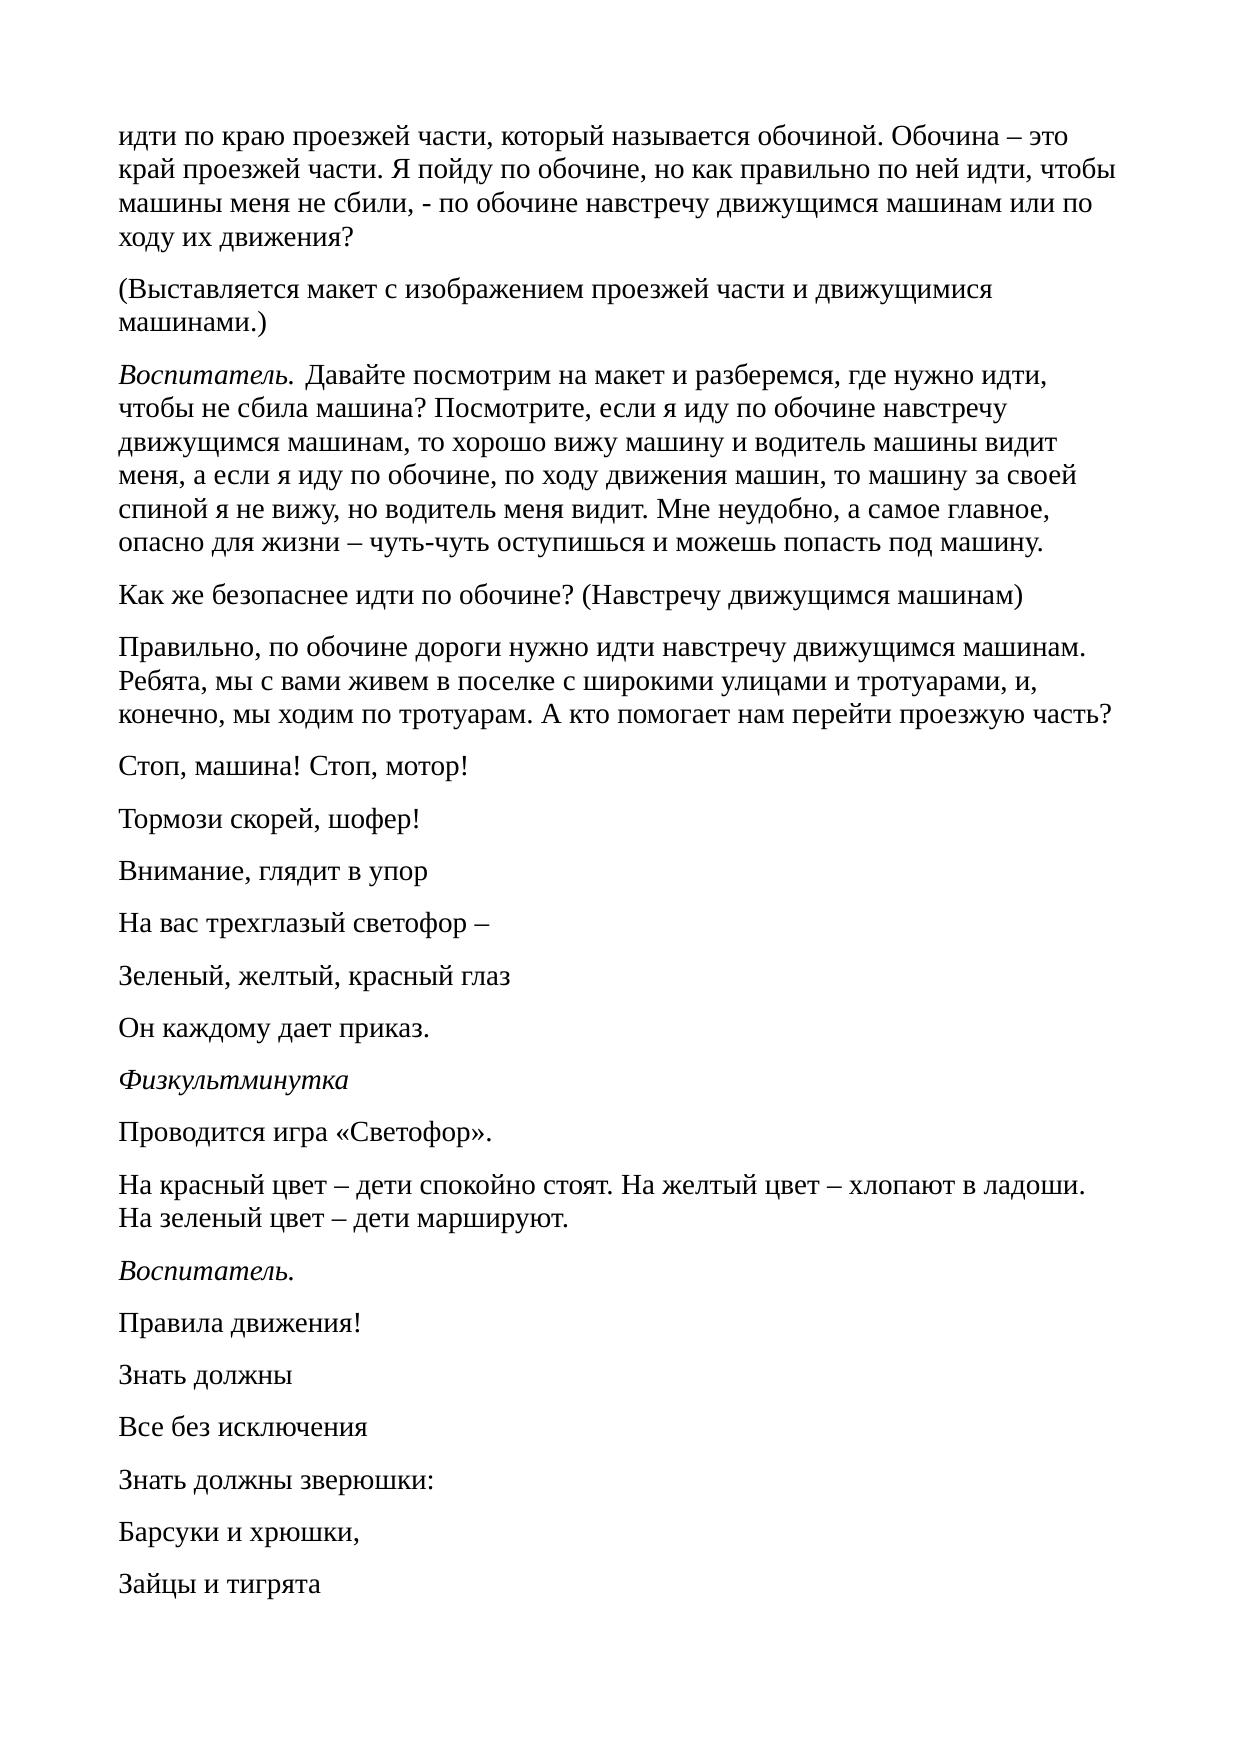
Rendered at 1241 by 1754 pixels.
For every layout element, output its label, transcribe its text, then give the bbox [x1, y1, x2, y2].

text Зеленый, желтый, красный глаз [118, 958, 1122, 991]
text Знать должны зверюшки: [118, 1462, 1122, 1495]
text Стоп, машина! Стоп, мотор! [118, 748, 1122, 782]
text Как же безопаснее идти по обочине? (Навстречу движущимся машинам) [118, 577, 1122, 610]
text На вас трехглазый светофор – [118, 905, 1122, 939]
text Зайцы и тигрята [118, 1566, 1122, 1600]
text Все без исключения [118, 1409, 1122, 1443]
text Знать должны [118, 1357, 1122, 1391]
text Правила движения! [118, 1305, 1122, 1338]
text Он каждому дает приказ. [118, 1010, 1122, 1043]
text Внимание, глядит в упор [118, 853, 1122, 887]
text Воспитатель. Давайте посмотрим на макет и разберемся, где нужно идти, чтобы не сбила машина? Посмотрите, если я иду по обочине навстречу движущимся машинам, то хорошо вижу машину и водитель машины видит меня, а если я иду по обочине, по ходу движения машин, то машину за своей спиной я не вижу, но водитель меня видит. Мне неудобно, а самое главное, опасно для жизни – чуть-чуть оступишься и можешь попасть под машину. [118, 357, 1122, 558]
text (Выставляется макет с изображением проезжей части и движущимися машинами.) [118, 271, 1122, 338]
text На красный цвет – дети спокойно стоят. На желтый цвет – хлопают в ладоши. На зеленый цвет – дети маршируют. [118, 1167, 1122, 1234]
text Тормози скорей, шофер! [118, 801, 1122, 834]
text Физкультминутка [118, 1062, 1122, 1096]
text Правильно, по обочине дороги нужно идти навстречу движущимся машинам. Ребята, мы с вами живем в поселке с широкими улицами и тротуарами, и, конечно, мы ходим по тротуарам. А кто помогает нам перейти проезжую часть? [118, 629, 1122, 730]
text Воспитатель. [118, 1253, 1122, 1286]
text идти по краю проезжей части, который называется обочиной. Обочина – это край проезжей части. Я пойду по обочине, но как правильно по ней идти, чтобы машины меня не сбили, - по обочине навстречу движущимся машинам или по ходу их движения? [118, 118, 1122, 252]
text Проводится игра «Светофор». [118, 1114, 1122, 1148]
text Барсуки и хрюшки, [118, 1514, 1122, 1548]
